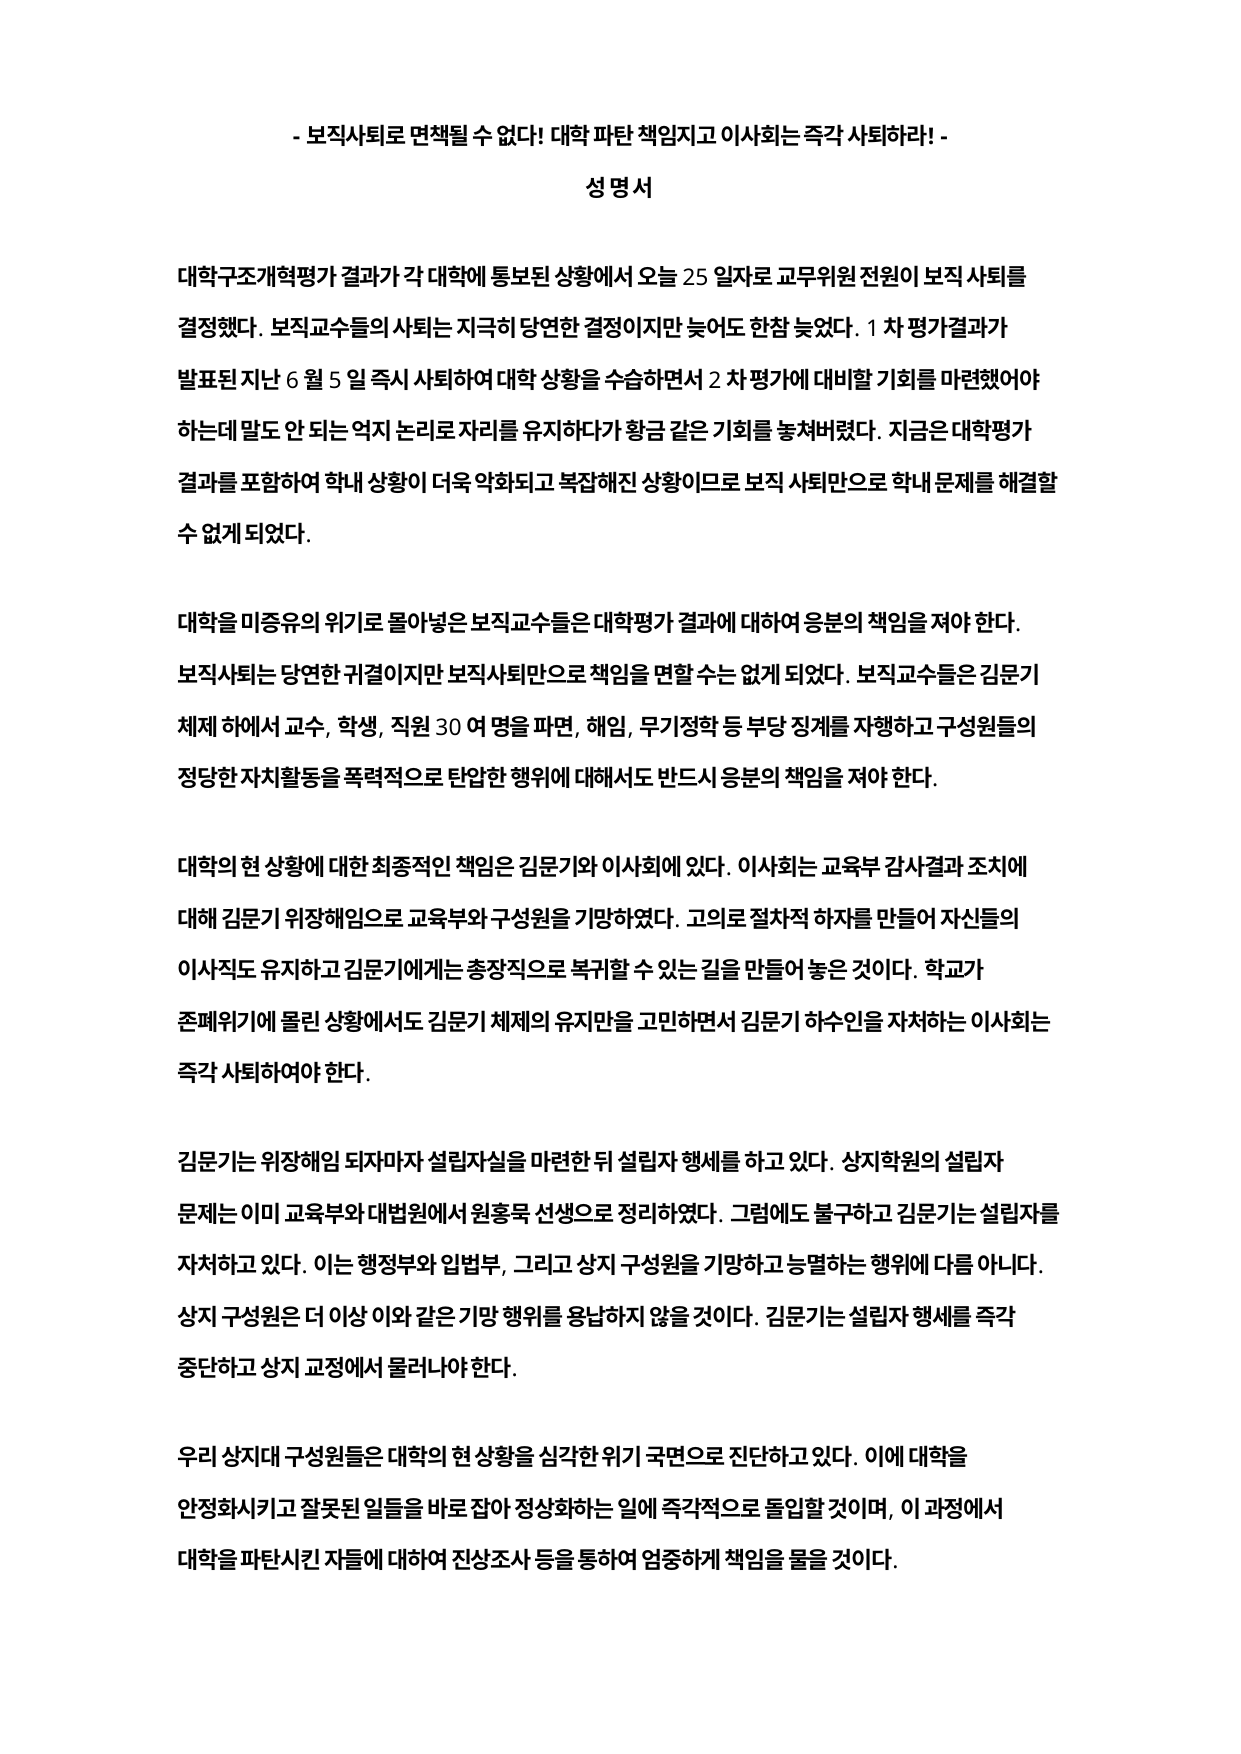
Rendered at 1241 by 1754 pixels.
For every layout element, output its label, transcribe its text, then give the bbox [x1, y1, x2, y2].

text 성 명 서 [177, 170, 1063, 203]
text 우리 상지대 구성원들은 대학의 현 상황을 심각한 위기 국면으로 진단하고 있다. 이에 대학을 안정화시키고 잘못된 일들을 바로 잡아 정상화하는 일에 즉각적으로 돌입할 것이며, 이 과정에서 대학을 파탄시킨 자들에 대하여 진상조사 등을 통하여 엄중하게 책임을 물을 것이다. [177, 1439, 1063, 1576]
text 김문기는 위장해임 되자마자 설립자실을 마련한 뒤 설립자 행세를 하고 있다. 상지학원의 설립자 문제는 이미 교육부와 대법원에서 원홍묵 선생으로 정리하였다. 그럼에도 불구하고 김문기는 설립자를 자처하고 있다. 이는 행정부와 입법부, 그리고 상지 구성원을 기망하고 능멸하는 행위에 다름 아니다. 상지 구성원은 더 이상 이와 같은 기망 행위를 용납하지 않을 것이다. 김문기는 설립자 행세를 즉각 중단하고 상지 교정에서 물러나야 한다. [177, 1144, 1063, 1383]
text - 보직사퇴로 면책될 수 없다! 대학 파탄 책임지고 이사회는 즉각 사퇴하라! - [177, 118, 1063, 151]
text 대학구조개혁평가 결과가 각 대학에 통보된 상황에서 오늘 25일자로 교무위원 전원이 보직 사퇴를 결정했다. 보직교수들의 사퇴는 지극히 당연한 결정이지만 늦어도 한참 늦었다. 1차 평가결과가 발표된 지난 6월 5일 즉시 사퇴하여 대학 상황을 수습하면서 2차 평가에 대비할 기회를 마련했어야 하는데 말도 안 되는 억지 논리로 자리를 유지하다가 황금 같은 기회를 놓쳐버렸다. 지금은 대학평가 결과를 포함하여 학내 상황이 더욱 악화되고 복잡해진 상황이므로 보직 사퇴만으로 학내 문제를 해결할 수 없게 되었다. [177, 258, 1063, 549]
text 대학을 미증유의 위기로 몰아넣은 보직교수들은 대학평가 결과에 대하여 응분의 책임을 져야 한다. 보직사퇴는 당연한 귀결이지만 보직사퇴만으로 책임을 면할 수는 없게 되었다. 보직교수들은 김문기 체제 하에서 교수, 학생, 직원 30여 명을 파면, 해임, 무기정학 등 부당 징계를 자행하고 구성원들의 정당한 자치활동을 폭력적으로 탄압한 행위에 대해서도 반드시 응분의 책임을 져야 한다. [177, 605, 1063, 793]
text 대학의 현 상황에 대한 최종적인 책임은 김문기와 이사회에 있다. 이사회는 교육부 감사결과 조치에 대해 김문기 위장해임으로 교육부와 구성원을 기망하였다. 고의로 절차적 하자를 만들어 자신들의 이사직도 유지하고 김문기에게는 총장직으로 복귀할 수 있는 길을 만들어 놓은 것이다. 학교가 존폐위기에 몰린 상황에서도 김문기 체제의 유지만을 고민하면서 김문기 하수인을 자처하는 이사회는 즉각 사퇴하여야 한다. [177, 849, 1063, 1088]
